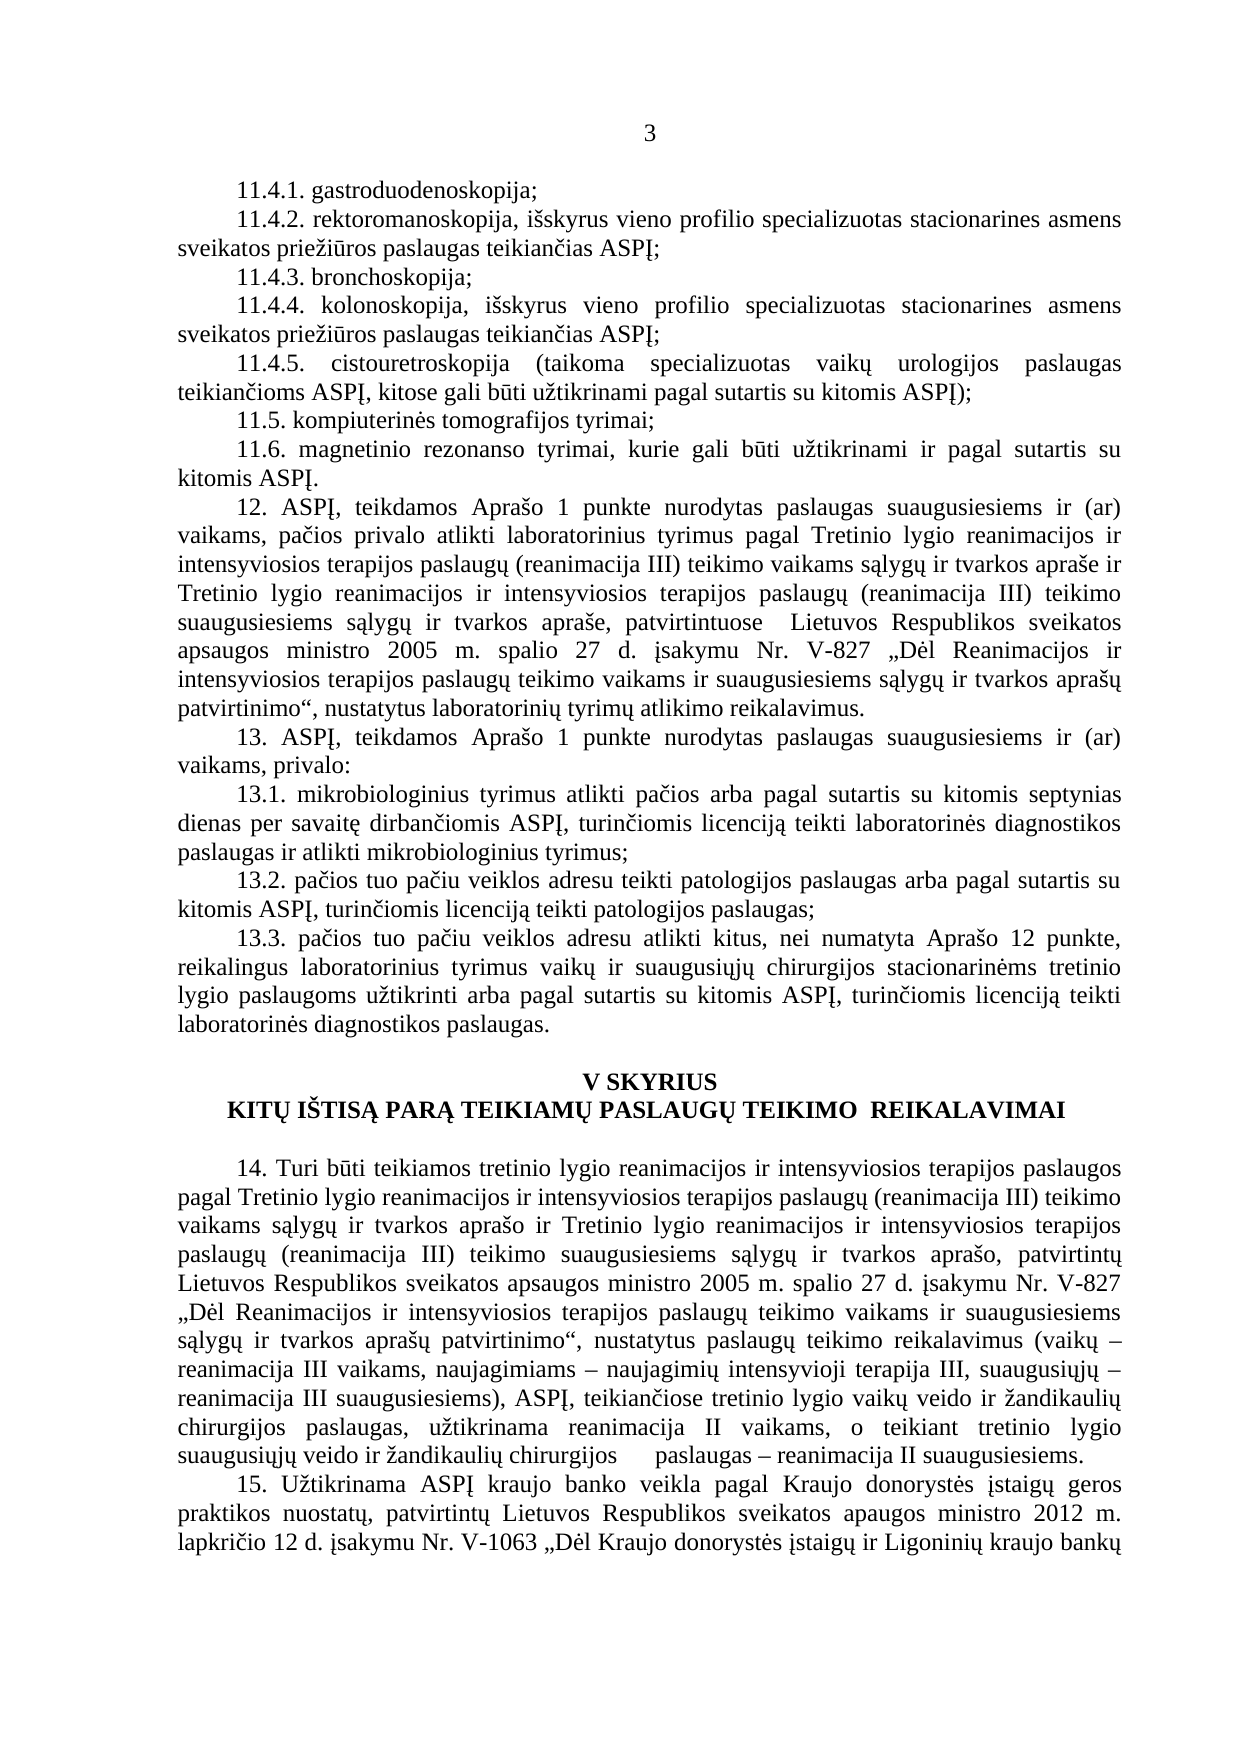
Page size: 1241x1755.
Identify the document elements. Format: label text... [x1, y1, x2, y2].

text 13. ASPĮ, teikdamos Aprašo 1 punkte nurodytas paslaugas suaugusiesiems ir (ar) vaikams, privalo: [177, 722, 1122, 779]
text 11.4.5. cistouretroskopija (taikoma specializuotas vaikų urologijos paslaugas teikiančioms ASPĮ, kitose gali būti užtikrinami pagal sutartis su kitomis ASPĮ); [177, 348, 1122, 406]
text 13.3. pačios tuo pačiu veiklos adresu atlikti kitus, nei numatyta Aprašo 12 punkte, reikalingus laboratorinius tyrimus vaikų ir suaugusiųjų chirurgijos stacionarinėms tretinio lygio paslaugoms užtikrinti arba pagal sutartis su kitomis ASPĮ, turinčiomis licenciją teikti laboratorinės diagnostikos paslaugas. [177, 923, 1122, 1038]
text KITŲ IŠTISĄ PARĄ TEIKIAMŲ PASLAUGŲ TEIKIMO REIKALAVIMAI [177, 1096, 1122, 1124]
text 11.6. magnetinio rezonanso tyrimai, kurie gali būti užtikrinami ir pagal sutartis su kitomis ASPĮ. [177, 434, 1122, 492]
text 13.2. pačios tuo pačiu veiklos adresu teikti patologijos paslaugas arba pagal sutartis su kitomis ASPĮ, turinčiomis licenciją teikti patologijos paslaugas; [177, 866, 1122, 923]
text 15. Užtikrinama ASPĮ kraujo banko veikla pagal Kraujo donorystės įstaigų geros praktikos nuostatų, patvirtintų Lietuvos Respublikos sveikatos apaugos ministro 2012 m. lapkričio 12 d. įsakymu Nr. V-1063 „Dėl Kraujo donorystės įstaigų ir Ligoninių kraujo bankų [177, 1469, 1122, 1556]
text 11.4.2. rektoromanoskopija, išskyrus vieno profilio specializuotas stacionarines asmens sveikatos priežiūros paslaugas teikiančias ASPĮ; [177, 204, 1122, 262]
text 14. Turi būti teikiamos tretinio lygio reanimacijos ir intensyviosios terapijos paslaugos pagal Tretinio lygio reanimacijos ir intensyviosios terapijos paslaugų (reanimacija III) teikimo vaikams sąlygų ir tvarkos aprašo ir Tretinio lygio reanimacijos ir intensyviosios terapijos paslaugų (reanimacija III) teikimo suaugusiesiems sąlygų ir tvarkos aprašo, patvirtintų Lietuvos Respublikos sveikatos apsaugos ministro 2005 m. spalio 27 d. įsakymu Nr. V-827 „Dėl Reanimacijos ir intensyviosios terapijos paslaugų teikimo vaikams ir suaugusiesiems sąlygų ir tvarkos aprašų patvirtinimo“, nustatytus paslaugų teikimo reikalavimus (vaikų – reanimacija III vaikams, naujagimiams – naujagimių intensyvioji terapija III, suaugusiųjų – reanimacija III suaugusiesiems), ASPĮ, teikiančiose tretinio lygio vaikų veido ir žandikaulių chirurgijos paslaugas, užtikrinama reanimacija II vaikams, o teikiant tretinio lygio suaugusiųjų veido ir žandikaulių chirurgijos paslaugas – reanimacija II suaugusiesiems. [177, 1153, 1122, 1469]
text 11.4.4. kolonoskopija, išskyrus vieno profilio specializuotas stacionarines asmens sveikatos priežiūros paslaugas teikiančias ASPĮ; [177, 291, 1122, 348]
text 11.4.3. bronchoskopija; [177, 262, 1122, 291]
text 13.1. mikrobiologinius tyrimus atlikti pačios arba pagal sutartis su kitomis septynias dienas per savaitę dirbančiomis ASPĮ, turinčiomis licenciją teikti laboratorinės diagnostikos paslaugas ir atlikti mikrobiologinius tyrimus; [177, 779, 1122, 866]
text 11.5. kompiuterinės tomografijos tyrimai; [177, 406, 1122, 434]
text V SKYRIUS [177, 1067, 1122, 1096]
text 12. ASPĮ, teikdamos Aprašo 1 punkte nurodytas paslaugas suaugusiesiems ir (ar) vaikams, pačios privalo atlikti laboratorinius tyrimus pagal Tretinio lygio reanimacijos ir intensyviosios terapijos paslaugų (reanimacija III) teikimo vaikams sąlygų ir tvarkos apraše ir Tretinio lygio reanimacijos ir intensyviosios terapijos paslaugų (reanimacija III) teikimo suaugusiesiems sąlygų ir tvarkos apraše, patvirtintuose Lietuvos Respublikos sveikatos apsaugos ministro 2005 m. spalio 27 d. įsakymu Nr. V-827 „Dėl Reanimacijos ir intensyviosios terapijos paslaugų teikimo vaikams ir suaugusiesiems sąlygų ir tvarkos aprašų patvirtinimo“, nustatytus laboratorinių tyrimų atlikimo reikalavimus. [177, 492, 1122, 722]
text 11.4.1. gastroduodenoskopija; [177, 176, 1122, 204]
